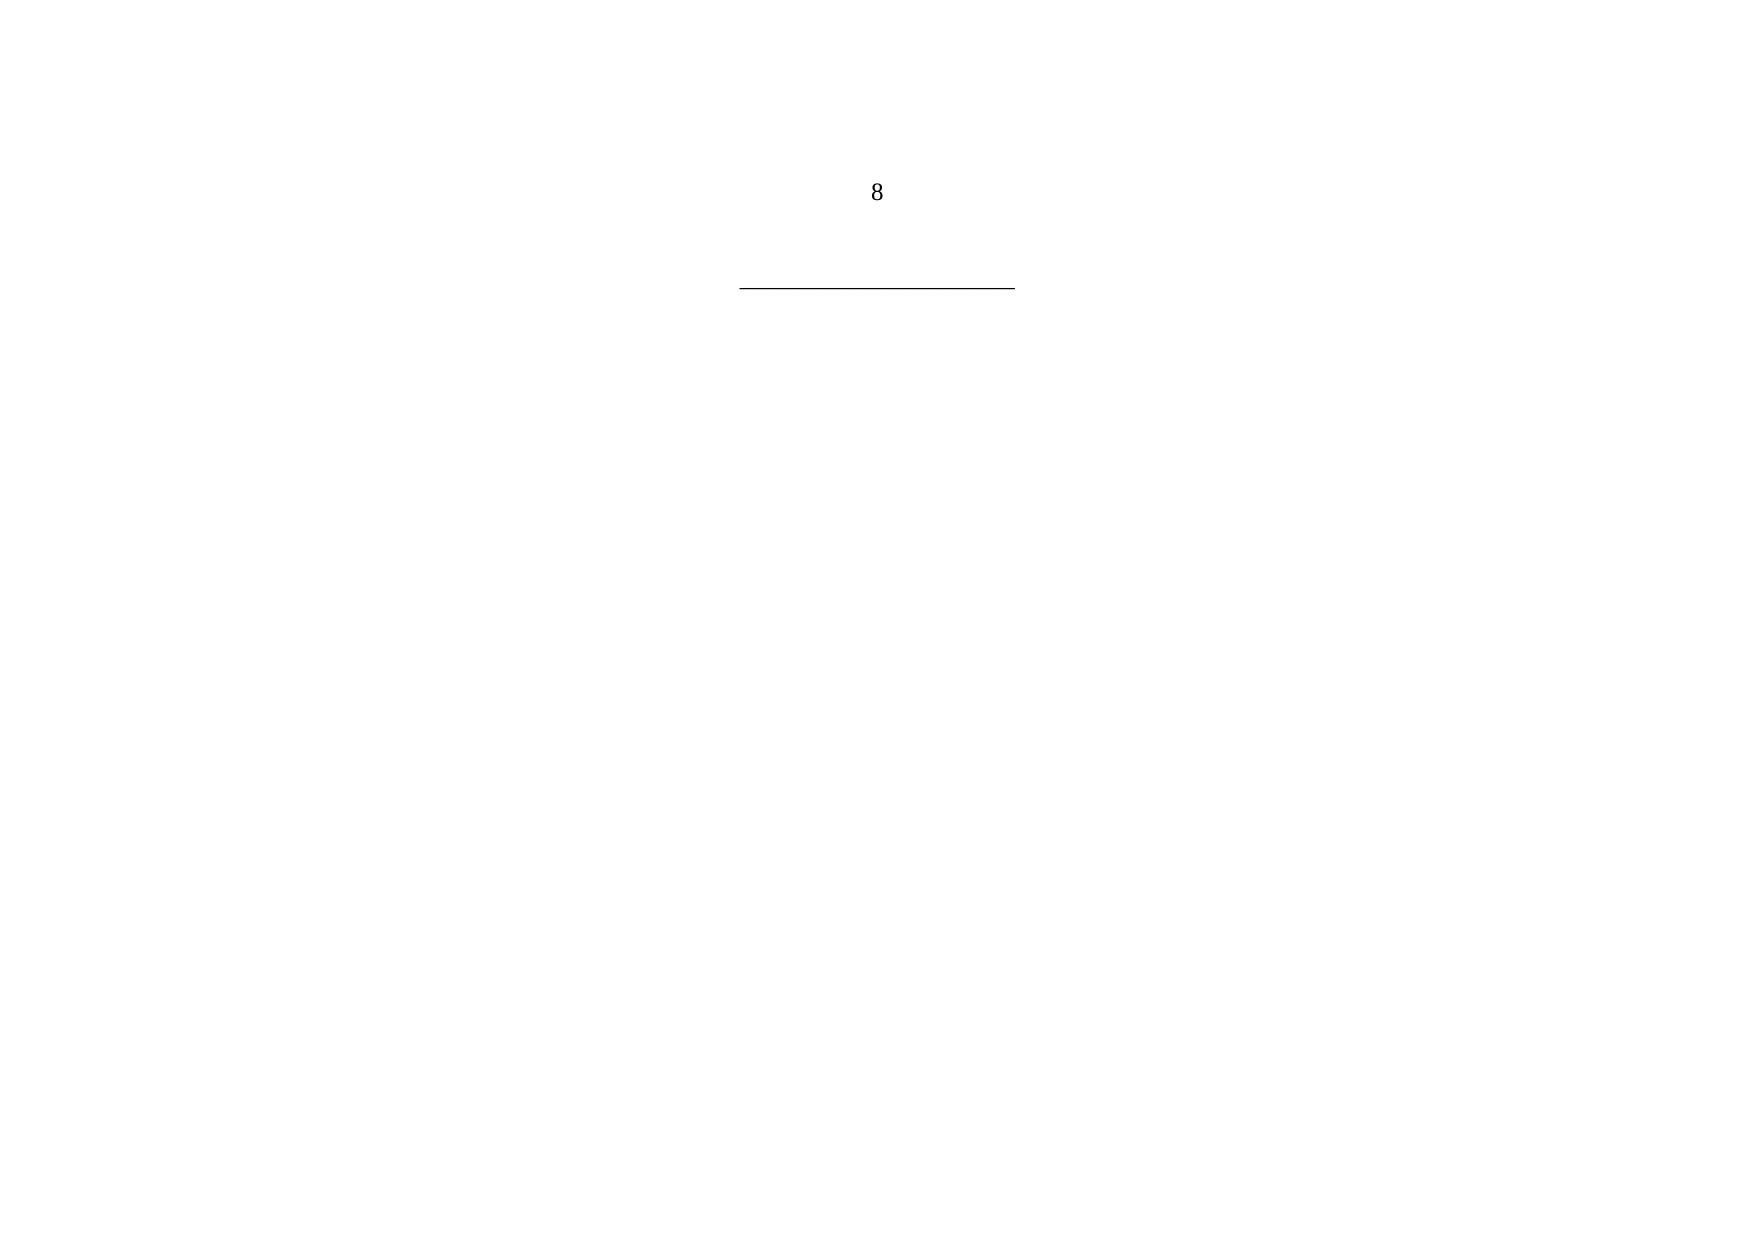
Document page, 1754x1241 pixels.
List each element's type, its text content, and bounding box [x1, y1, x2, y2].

text ______________________ [118, 263, 1636, 292]
